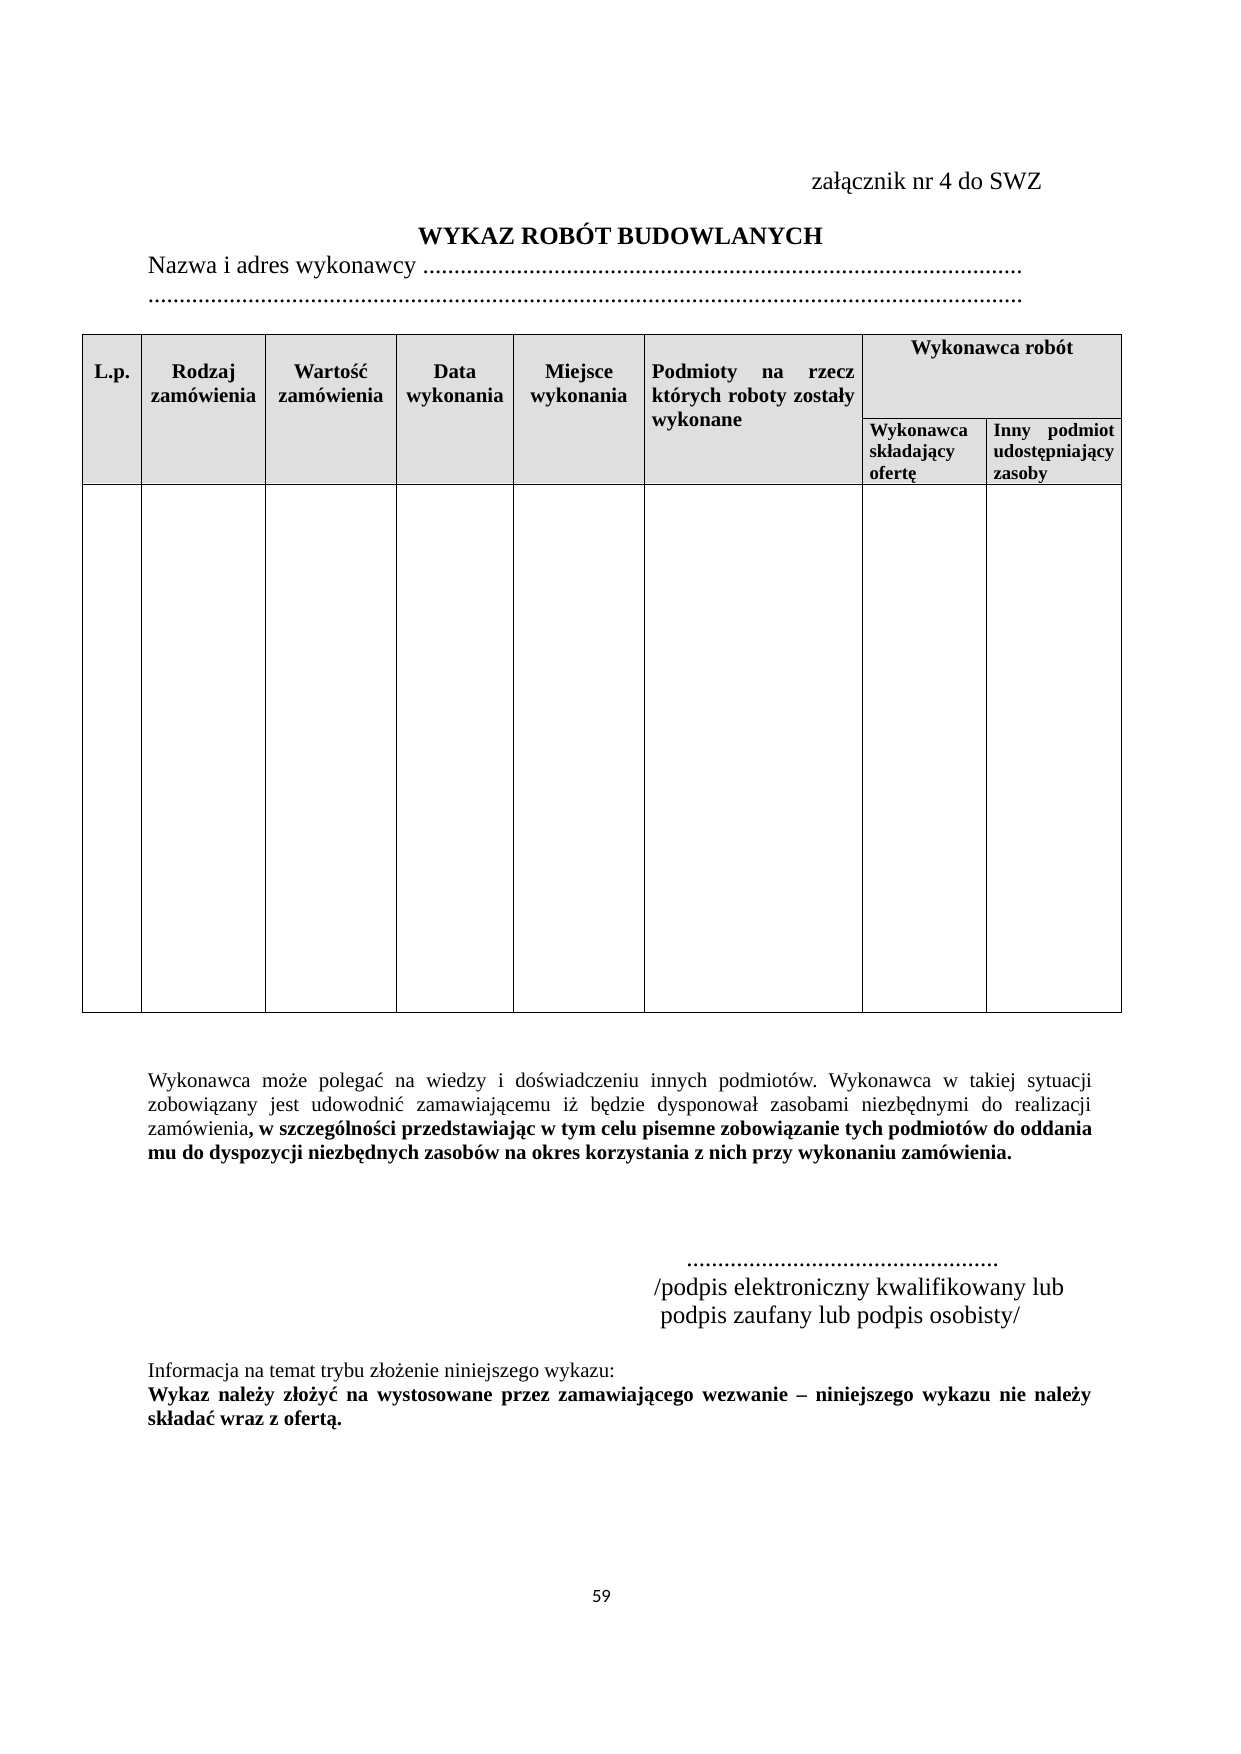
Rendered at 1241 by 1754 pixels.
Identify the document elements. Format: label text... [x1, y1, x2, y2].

table_header Podmioty na rzecz których roboty zostały wykonane [645, 335, 862, 483]
text Wykaz należy złożyć na wystosowane przez zamawiającego wezwanie – niniejszego wykazu nie należy składać wraz z ofertą. [148, 1382, 1093, 1430]
table_header Wartość zamówienia [266, 335, 396, 483]
table_header Rodzaj zamówienia [142, 335, 265, 483]
text Nazwa i adres wykonawcy ................................................................................................ [148, 250, 1093, 279]
text Informacja na temat trybu złożenie niniejszego wykazu: [148, 1358, 1093, 1382]
text załącznik nr 4 do SWZ [811, 166, 1093, 195]
table_cell [83, 485, 141, 1012]
table_header L.p. [83, 335, 141, 483]
text Wykonawca może polegać na wiedzy i doświadczeniu innych podmiotów. Wykonawca w takiej sytuacji zobowiązany jest udowodnić zamawiającemu iż będzie dysponował zasobami niezbędnymi do realizacji zamówienia, w szczególności przedstawiając w tym celu pisemne zobowiązanie tych podmiotów do oddania mu do dyspozycji niezbędnych zasobów na okres korzystania z nich przy wykonaniu zamówienia. [148, 1068, 1093, 1164]
table_cell Wykonawca składający ofertę [863, 419, 986, 483]
table_cell Inny podmiot udostępniający zasoby [987, 419, 1121, 483]
text ............................................................................................................................................ [148, 279, 1093, 307]
text /podpis elektroniczny kwalifikowany lub [148, 1272, 1093, 1301]
table_cell [987, 485, 1121, 1012]
text .................................................. [148, 1243, 1093, 1272]
table_cell [266, 485, 396, 1012]
text WYKAZ ROBÓT BUDOWLANYCH [148, 221, 1093, 250]
table_cell [863, 485, 986, 1012]
table_cell [397, 485, 513, 1012]
table_header Data wykonania [397, 335, 513, 483]
text podpis zaufany lub podpis osobisty/ [148, 1301, 1093, 1329]
table_cell [142, 485, 265, 1012]
table_header Wykonawca robót [863, 335, 1121, 418]
table_cell [514, 485, 644, 1012]
table_header Miejsce wykonania [514, 335, 644, 483]
table_cell [645, 485, 862, 1012]
